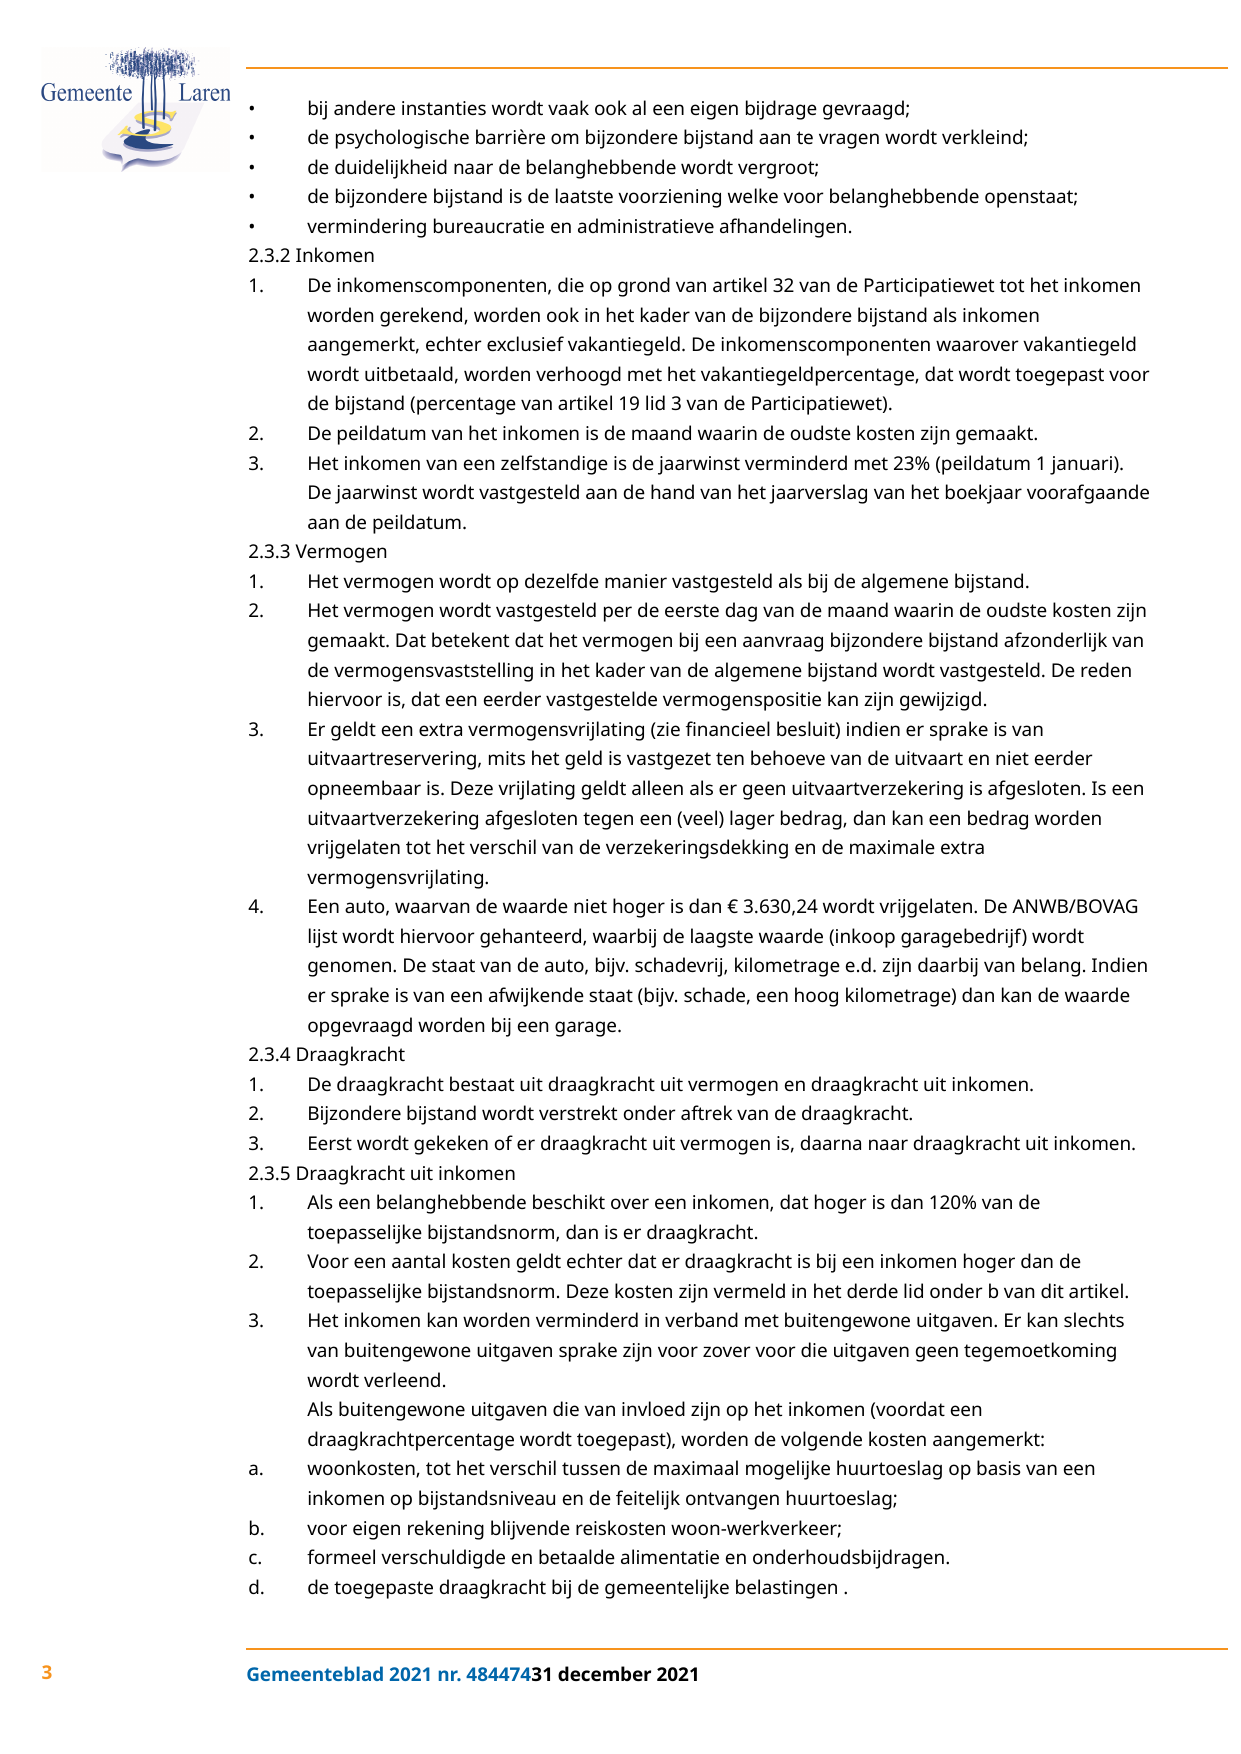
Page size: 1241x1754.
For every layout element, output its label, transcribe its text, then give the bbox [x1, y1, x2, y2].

list Eerst wordt gekeken of er draagkracht uit vermogen is, daarna naar draagkracht uit inkomen. [248, 1130, 1152, 1156]
list Een auto, waarvan de waarde niet hoger is dan € 3.630,24 wordt vrijgelaten. De ANWB/BOVAG lijst wordt hiervoor gehanteerd, waarbij de laagste waarde (inkoop garagebedrijf) wordt genomen. De staat van de auto, bijv. schadevrij, kilometrage e.d. zijn daarbij van belang. Indien er sprake is van een afwijkende staat (bijv. schade, een hoog kilometrage) dan kan de waarde opgevraagd worden bij een garage. [248, 893, 1152, 1038]
list de duidelijkheid naar de belanghebbende wordt vergroot; [248, 154, 1152, 180]
text 2.3.3 Vermogen [248, 538, 1152, 564]
list de toegepaste draagkracht bij de gemeentelijke belastingen . [248, 1574, 1152, 1600]
list Als een belanghebbende beschikt over een inkomen, dat hoger is dan 120% van de toepasselijke bijstandsnorm, dan is er draagkracht. [248, 1189, 1152, 1245]
list Voor een aantal kosten geldt echter dat er draagkracht is bij een inkomen hoger dan de toepasselijke bijstandsnorm. Deze kosten zijn vermeld in het derde lid onder b van dit artikel. [248, 1248, 1152, 1304]
list de psychologische barrière om bijzondere bijstand aan te vragen wordt verkleind; [248, 124, 1152, 150]
list De peildatum van het inkomen is de maand waarin de oudste kosten zijn gemaakt. [248, 420, 1152, 446]
list De draagkracht bestaat uit draagkracht uit vermogen en draagkracht uit inkomen. [248, 1071, 1152, 1097]
list vermindering bureaucratie en administratieve afhandelingen. [248, 213, 1152, 239]
list De inkomenscomponenten, die op grond van artikel 32 van de Participatiewet tot het inkomen worden gerekend, worden ook in het kader van de bijzondere bijstand als inkomen aangemerkt, echter exclusief vakantiegeld. De inkomenscomponenten waarover vakantiegeld wordt uitbetaald, worden verhoogd met het vakantiegeldpercentage, dat wordt toegepast voor de bijstand (percentage van artikel 19 lid 3 van de Participatiewet). [248, 272, 1152, 416]
text 2.3.2 Inkomen [248, 243, 1152, 268]
text 2.3.5 Draagkracht uit inkomen [248, 1160, 1152, 1186]
list Het vermogen wordt op dezelfde manier vastgesteld als bij de algemene bijstand. [248, 568, 1152, 594]
list Als buitengewone uitgaven die van invloed zijn op het inkomen (voordat een draagkrachtpercentage wordt toegepast), worden de volgende kosten aangemerkt: [248, 1396, 1152, 1452]
list Het inkomen kan worden verminderd in verband met buitengewone uitgaven. Er kan slechts van buitengewone uitgaven sprake zijn voor zover voor die uitgaven geen tegemoetkoming wordt verleend. [248, 1308, 1152, 1393]
list de bijzondere bijstand is de laatste voorziening welke voor belanghebbende openstaat; [248, 183, 1152, 209]
list Het vermogen wordt vastgesteld per de eerste dag van de maand waarin de oudste kosten zijn gemaakt. Dat betekent dat het vermogen bij een aanvraag bijzondere bijstand afzonderlijk van de vermogensvaststelling in het kader van de algemene bijstand wordt vastgesteld. De reden hiervoor is, dat een eerder vastgestelde vermogenspositie kan zijn gewijzigd. [248, 598, 1152, 712]
list Het inkomen van een zelfstandige is de jaarwinst verminderd met 23% (peildatum 1 januari). De jaarwinst wordt vastgesteld aan de hand van het jaarverslag van het boekjaar voorafgaande aan de peildatum. [248, 450, 1152, 535]
list voor eigen rekening blijvende reiskosten woon-werkverkeer; [248, 1515, 1152, 1541]
list Bijzondere bijstand wordt verstrekt onder aftrek van de draagkracht. [248, 1101, 1152, 1126]
list formeel verschuldigde en betaalde alimentatie en onderhoudsbijdragen. [248, 1544, 1152, 1570]
text 2.3.4 Draagkracht [248, 1041, 1152, 1067]
list woonkosten, tot het verschil tussen de maximaal mogelijke huurtoeslag op basis van een inkomen op bijstandsniveau en de feitelijk ontvangen huurtoeslag; [248, 1456, 1152, 1511]
picture [41, 47, 231, 172]
list bij andere instanties wordt vaak ook al een eigen bijdrage gevraagd; [248, 95, 1152, 121]
list Er geldt een extra vermogensvrijlating (zie financieel besluit) indien er sprake is van uitvaartreservering, mits het geld is vastgezet ten behoeve van de uitvaart en niet eerder opneembaar is. Deze vrijlating geldt alleen als er geen uitvaartverzekering is afgesloten. Is een uitvaartverzekering afgesloten tegen een (veel) lager bedrag, dan kan een bedrag worden vrijgelaten tot het verschil van de verzekeringsdekking en de maximale extra vermogensvrijlating. [248, 716, 1152, 890]
